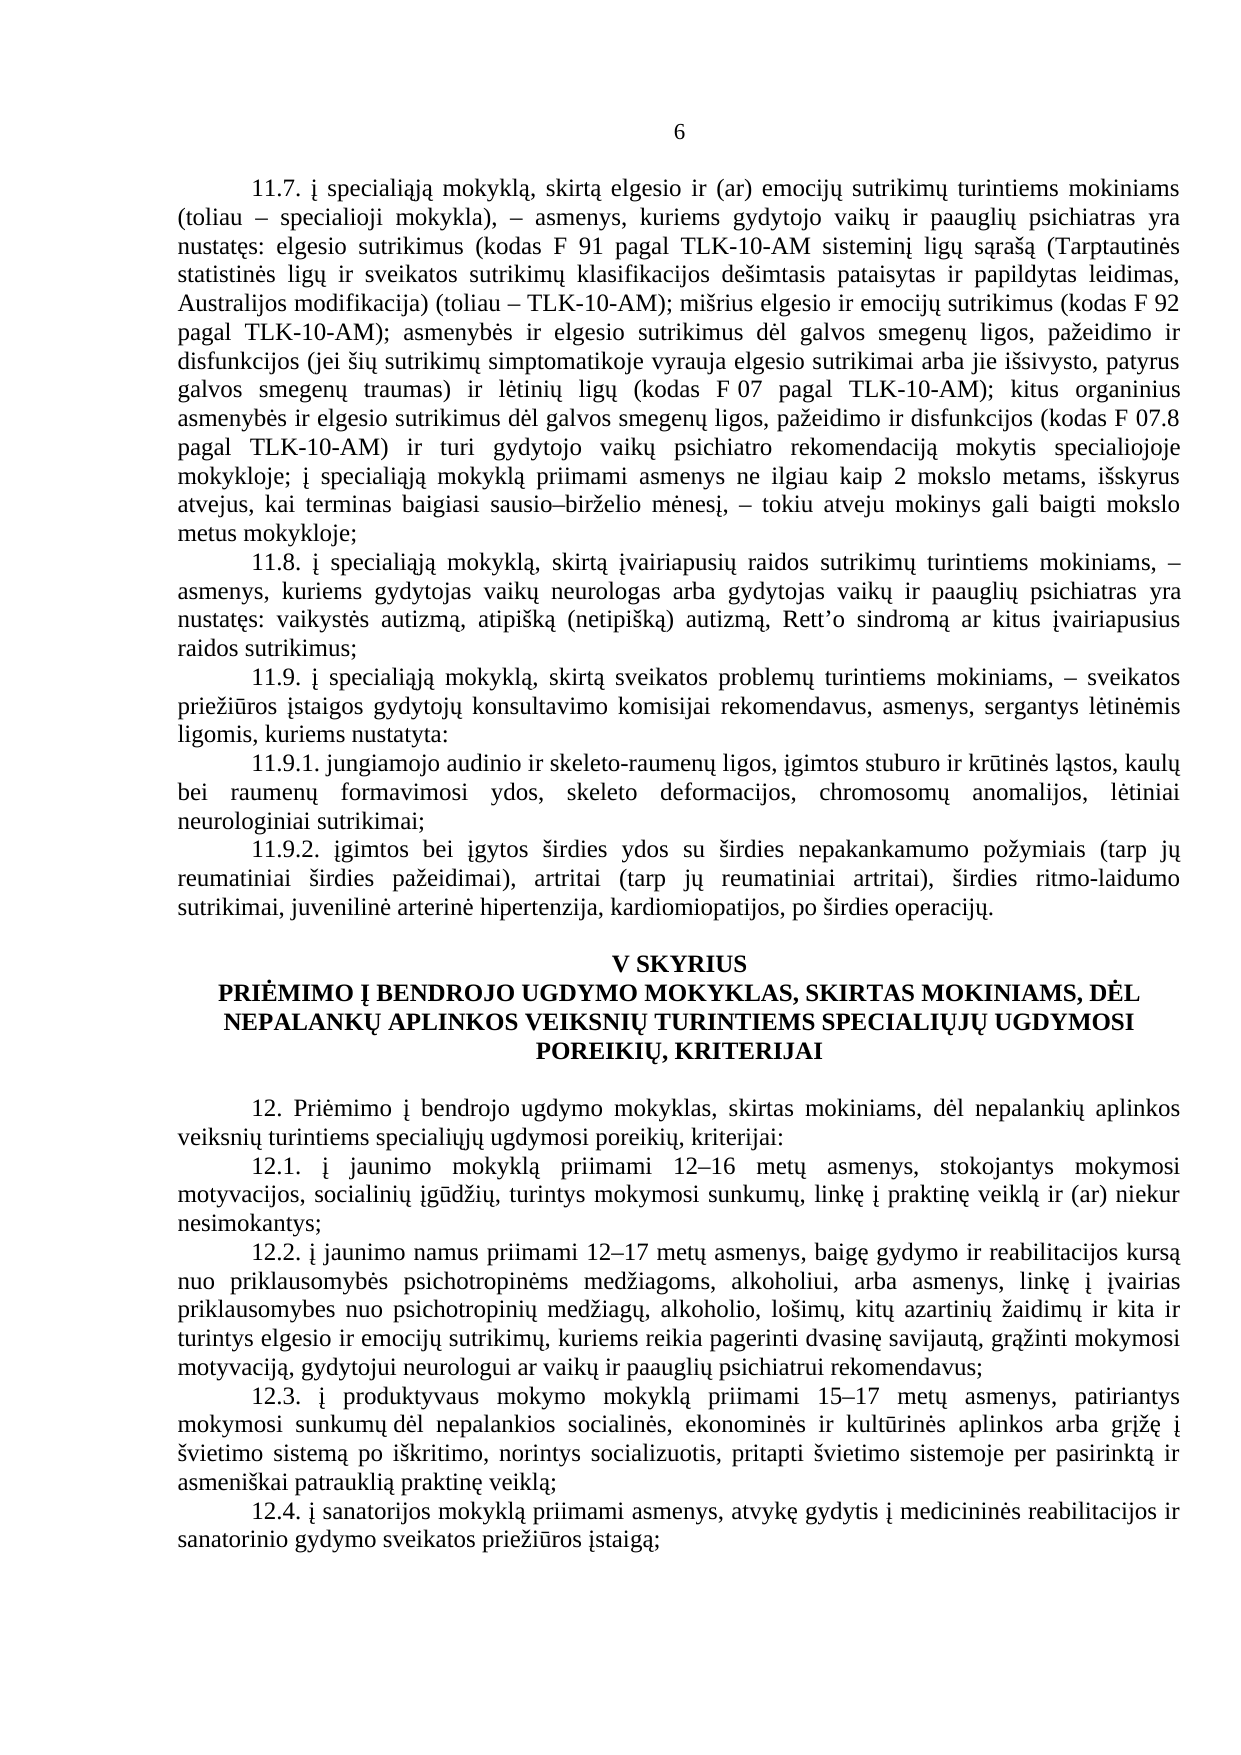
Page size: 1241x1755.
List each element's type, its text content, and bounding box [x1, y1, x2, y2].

text 12.4. į sanatorijos mokyklą priimami asmenys, atvykę gydytis į medicininės reabilitacijos ir sanatorinio gydymo sveikatos priežiūros įstaigą; [177, 1496, 1181, 1553]
text 11.9.2. įgimtos bei įgytos širdies ydos su širdies nepakankamumo požymiais (tarp jų reumatiniai širdies pažeidimai), artritai (tarp jų reumatiniai artritai), širdies ritmo-laidumo sutrikimai, juvenilinė arterinė hipertenzija, kardiomiopatijos, po širdies operacijų. [177, 834, 1181, 921]
text 12.3. į produktyvaus mokymo mokyklą priimami 15–17 metų asmenys, patiriantys mokymosi sunkumų dėl nepalankios socialinės, ekonominės ir kultūrinės aplinkos arba grįžę į švietimo sistemą po iškritimo, norintys socializuotis, pritapti švietimo sistemoje per pasirinktą ir asmeniškai patrauklią praktinę veiklą; [177, 1381, 1181, 1496]
text V SKYRIUS [177, 949, 1181, 978]
text 11.9.1. jungiamojo audinio ir skeleto-raumenų ligos, įgimtos stuburo ir krūtinės ląstos, kaulų bei raumenų formavimosi ydos, skeleto deformacijos, chromosomų anomalijos, lėtiniai neurologiniai sutrikimai; [177, 748, 1181, 834]
text 11.7. į specialiąją mokyklą, skirtą elgesio ir (ar) emocijų sutrikimų turintiems mokiniams (toliau – specialioji mokykla), – asmenys, kuriems gydytojo vaikų ir paauglių psichiatras yra nustatęs: elgesio sutrikimus (kodas F 91 pagal TLK-10-AM sisteminį ligų sąrašą (Tarptautinės statistinės ligų ir sveikatos sutrikimų klasifikacijos dešimtasis pataisytas ir papildytas leidimas, Australijos modifikacija) (toliau – TLK-10-AM); mišrius elgesio ir emocijų sutrikimus (kodas F 92 pagal TLK-10-AM); asmenybės ir elgesio sutrikimus dėl galvos smegenų ligos, pažeidimo ir disfunkcijos (jei šių sutrikimų simptomatikoje vyrauja elgesio sutrikimai arba jie išsivysto, patyrus galvos smegenų traumas) ir lėtinių ligų (kodas F 07 pagal TLK-10-AM); kitus organinius asmenybės ir elgesio sutrikimus dėl galvos smegenų ligos, pažeidimo ir disfunkcijos (kodas F 07.8 pagal TLK-10-AM) ir turi gydytojo vaikų psichiatro rekomendaciją mokytis specialiojoje mokykloje; į specialiąją mokyklą priimami asmenys ne ilgiau kaip 2 mokslo metams, išskyrus atvejus, kai terminas baigiasi sausio–birželio mėnesį, – tokiu atveju mokinys gali baigti mokslo metus mokykloje; [177, 173, 1181, 547]
text 11.9. į specialiąją mokyklą, skirtą sveikatos problemų turintiems mokiniams, – sveikatos priežiūros įstaigos gydytojų konsultavimo komisijai rekomendavus, asmenys, sergantys lėtinėmis ligomis, kuriems nustatyta: [177, 662, 1181, 748]
text 11.8. į specialiąją mokyklą, skirtą įvairiapusių raidos sutrikimų turintiems mokiniams, – asmenys, kuriems gydytojas vaikų neurologas arba gydytojas vaikų ir paauglių psichiatras yra nustatęs: vaikystės autizmą, atipišką (netipišką) autizmą, Rett’o sindromą ar kitus įvairiapusius raidos sutrikimus; [177, 547, 1181, 662]
text 12.2. į jaunimo namus priimami 12–17 metų asmenys, baigę gydymo ir reabilitacijos kursą nuo priklausomybės psichotropinėms medžiagoms, alkoholiui, arba asmenys, linkę į įvairias priklausomybes nuo psichotropinių medžiagų, alkoholio, lošimų, kitų azartinių žaidimų ir kita ir turintys elgesio ir emocijų sutrikimų, kuriems reikia pagerinti dvasinę savijautą, grąžinti mokymosi motyvaciją, gydytojui neurologui ar vaikų ir paauglių psichiatrui rekomendavus; [177, 1237, 1181, 1381]
text 12.1. į jaunimo mokyklą priimami 12–16 metų asmenys, stokojantys mokymosi motyvacijos, socialinių įgūdžių, turintys mokymosi sunkumų, linkę į praktinę veiklą ir (ar) niekur nesimokantys; [177, 1151, 1181, 1237]
text 12. Priėmimo į bendrojo ugdymo mokyklas, skirtas mokiniams, dėl nepalankių aplinkos veiksnių turintiems specialiųjų ugdymosi poreikių, kriterijai: [177, 1093, 1181, 1151]
text PRIĖMIMO Į BENDROJO UGDYMO MOKYKLAS, SKIRTAS MOKINIAMS, DĖL NEPALANKŲ APLINKOS VEIKSNIŲ TURINTIEMS SPECIALIŲJŲ UGDYMOSI POREIKIŲ, KRITERIJAI [177, 978, 1181, 1064]
